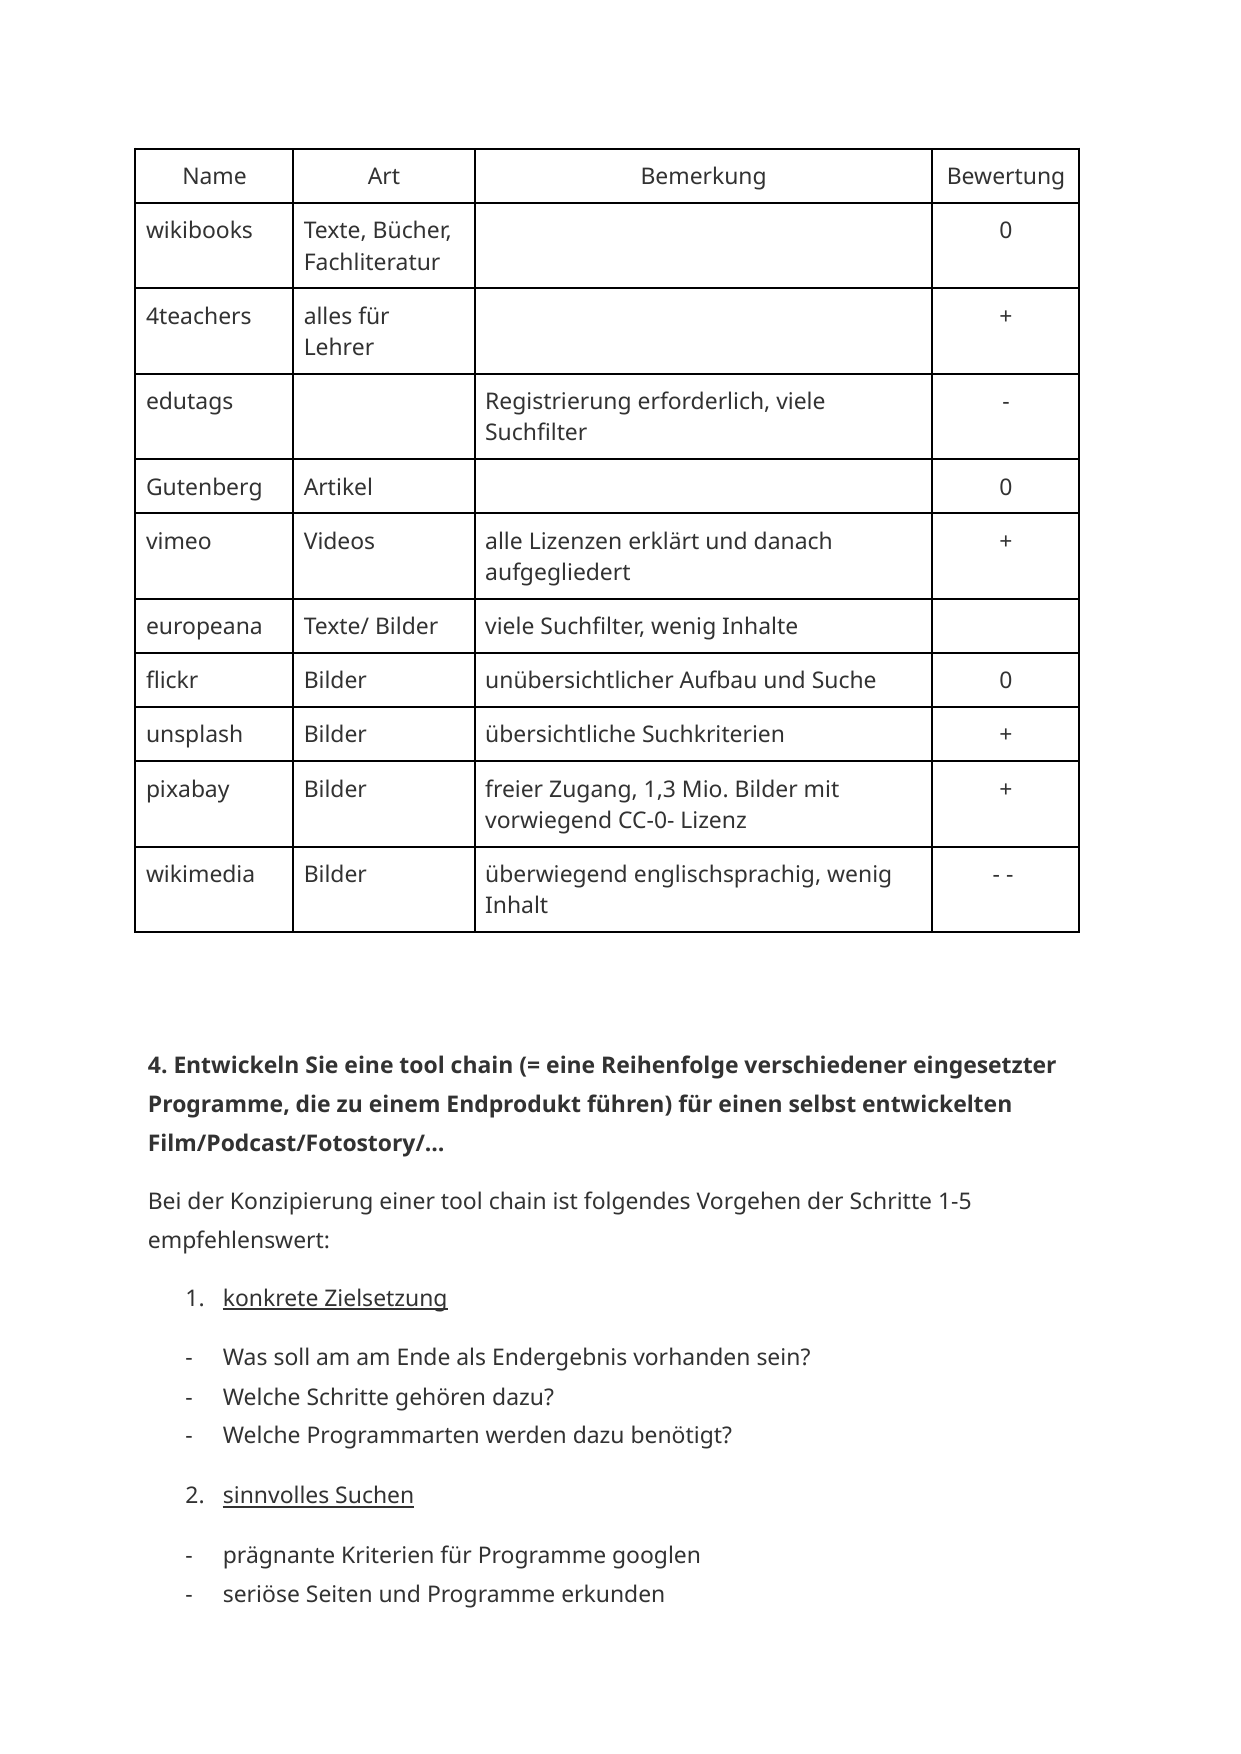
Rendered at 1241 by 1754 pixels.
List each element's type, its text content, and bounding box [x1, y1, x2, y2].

table_cell europeana [136, 600, 292, 652]
table_cell Texte/ Bilder [294, 600, 474, 652]
table_cell [476, 204, 931, 287]
table_cell [476, 460, 931, 512]
table_cell + [933, 708, 1078, 760]
table_cell viele Suchfilter, wenig Inhalte [476, 600, 931, 652]
table_header Bewertung [933, 150, 1078, 202]
table_cell - [933, 375, 1078, 458]
table_cell übersichtliche Suchkriterien [476, 708, 931, 760]
table_cell freier Zugang, 1,3 Mio. Bilder mit vorwiegend CC-0- Lizenz [476, 762, 931, 846]
table_cell unsplash [136, 708, 292, 760]
table_cell Registrierung erforderlich, viele Suchfilter [476, 375, 931, 458]
table_cell + [933, 514, 1078, 598]
table_cell + [933, 289, 1078, 373]
table_cell wikibooks [136, 204, 292, 287]
table_cell 0 [933, 204, 1078, 287]
table_cell 0 [933, 460, 1078, 512]
table_cell flickr [136, 654, 292, 706]
table_cell unübersichtlicher Aufbau und Suche [476, 654, 931, 706]
table_cell wikimedia [136, 848, 292, 931]
table_cell Bilder [294, 708, 474, 760]
table_cell + [933, 762, 1078, 846]
list prägnante Kriterien für Programme googlen [185, 1539, 1093, 1571]
text 4. Entwickeln Sie eine tool chain (= eine Reihenfolge verschiedener eingesetzter Programme, die zu einem Endprodukt führen) für einen selbst entwickelten Film/Podcast/Fotostory/… [148, 1049, 1093, 1158]
table_cell Bilder [294, 762, 474, 846]
table_header Name [136, 150, 292, 202]
table_cell Artikel [294, 460, 474, 512]
table_cell [476, 289, 931, 373]
table_cell - - [933, 848, 1078, 931]
table_cell pixabay [136, 762, 292, 846]
table_header Bemerkung [476, 150, 931, 202]
table_cell Videos [294, 514, 474, 598]
table_header Art [294, 150, 474, 202]
text Bei der Konzipierung einer tool chain ist folgendes Vorgehen der Schritte 1-5 empfehlenswert: [148, 1184, 1093, 1255]
table_cell Bilder [294, 848, 474, 931]
list sinnvolles Suchen [185, 1479, 1093, 1511]
table_cell überwiegend englischsprachig, wenig Inhalt [476, 848, 931, 931]
table_cell Gutenberg [136, 460, 292, 512]
table_cell 4teachers [136, 289, 292, 373]
list Welche Schritte gehören dazu? [185, 1380, 1093, 1412]
list seriöse Seiten und Programme erkunden [185, 1578, 1093, 1609]
table_cell 0 [933, 654, 1078, 706]
table_cell [294, 375, 474, 458]
table_cell Bilder [294, 654, 474, 706]
table_cell vimeo [136, 514, 292, 598]
table_cell [933, 600, 1078, 652]
table_cell Texte, Bücher, Fachliteratur [294, 204, 474, 287]
table_cell edutags [136, 375, 292, 458]
list Welche Programmarten werden dazu benötigt? [185, 1419, 1093, 1451]
list konkrete Zielsetzung [185, 1281, 1093, 1313]
list Was soll am am Ende als Endergebnis vorhanden sein? [185, 1341, 1093, 1373]
table_cell alles für Lehrer [294, 289, 474, 373]
table_cell alle Lizenzen erklärt und danach aufgegliedert [476, 514, 931, 598]
